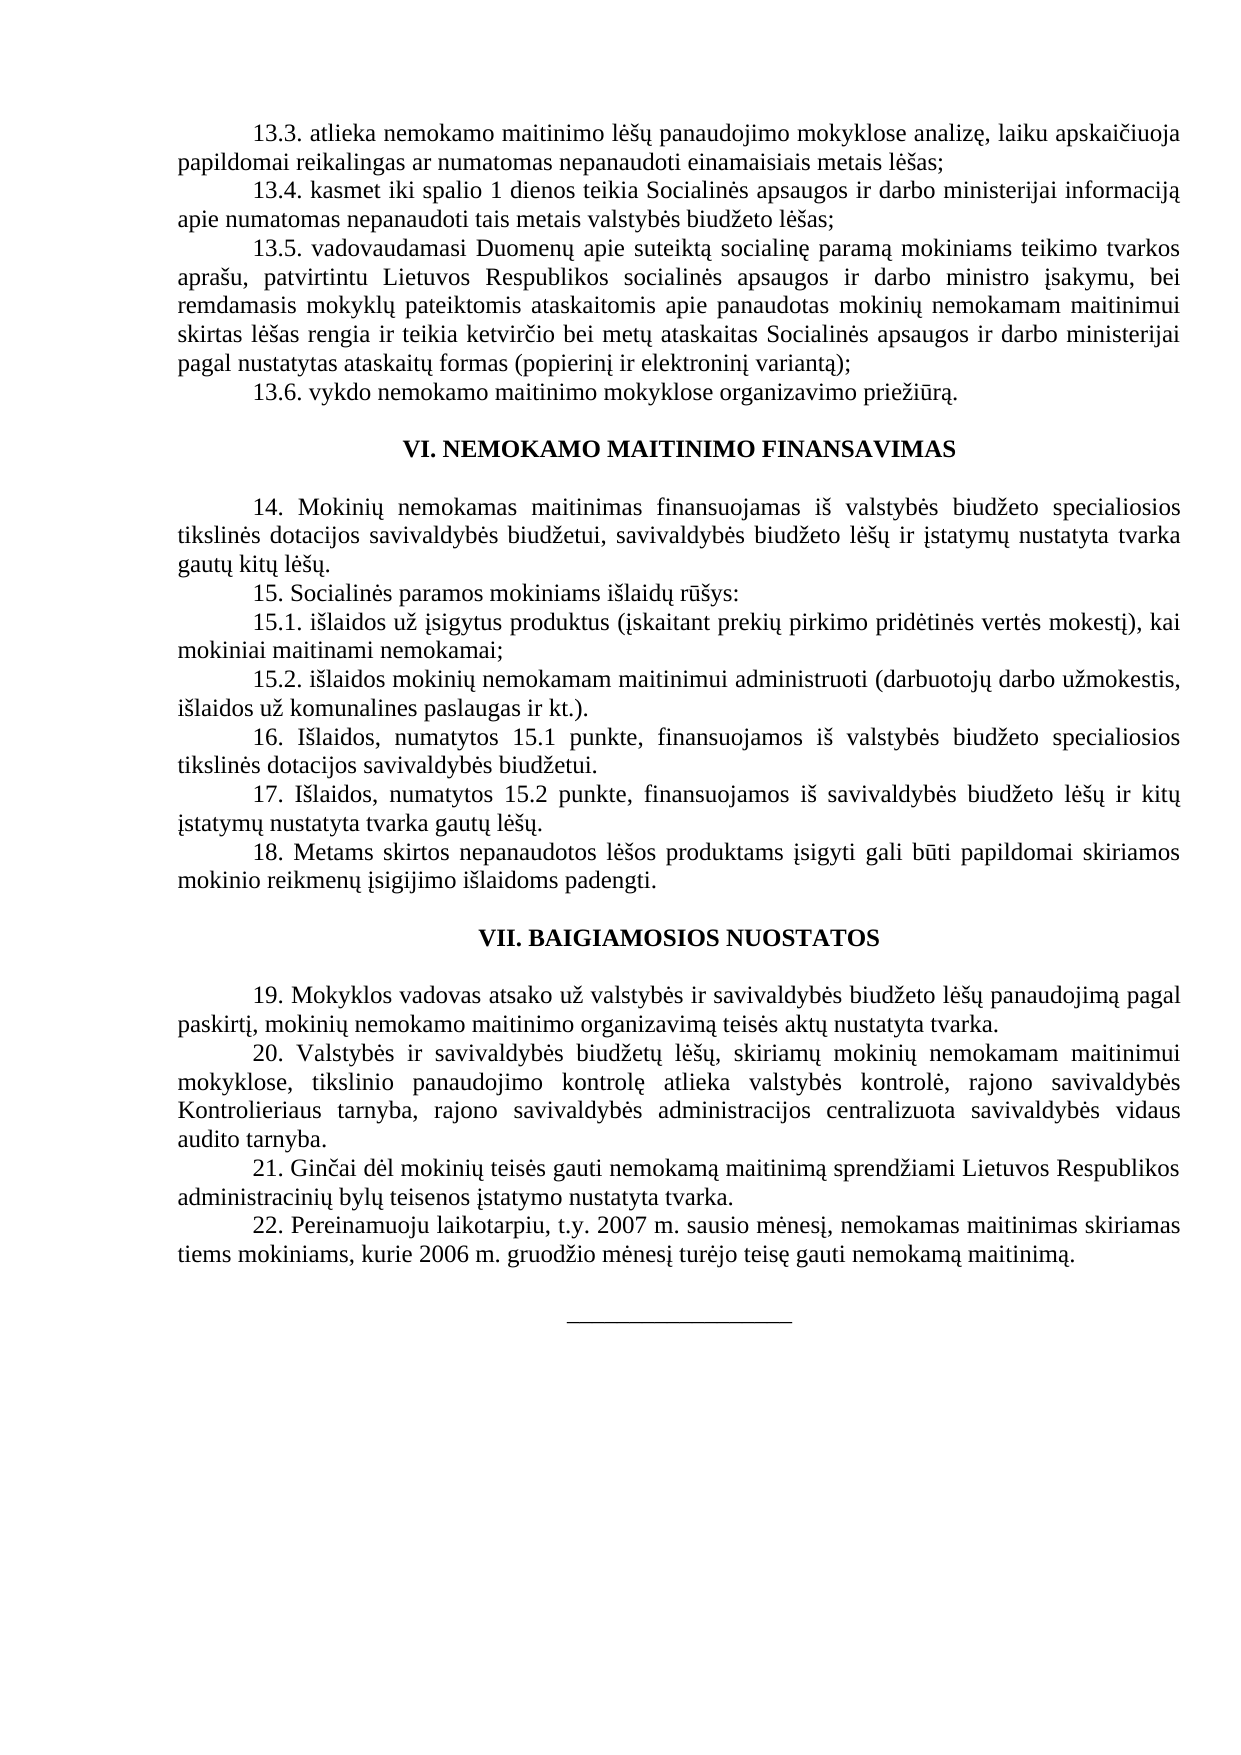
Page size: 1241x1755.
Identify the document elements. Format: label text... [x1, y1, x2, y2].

text 15. Socialinės paramos mokiniams išlaidų rūšys: [177, 578, 1181, 607]
text 20. Valstybės ir savivaldybės biudžetų lėšų, skiriamų mokinių nemokamam maitinimui mokyklose, tikslinio panaudojimo kontrolę atlieka valstybės kontrolė, rajono savivaldybės Kontrolieriaus tarnyba, rajono savivaldybės administracijos centralizuota savivaldybės vidaus audito tarnyba. [177, 1038, 1181, 1153]
text 13.5. vadovaudamasi Duomenų apie suteiktą socialinę paramą mokiniams teikimo tvarkos aprašu, patvirtintu Lietuvos Respublikos socialinės apsaugos ir darbo ministro įsakymu, bei remdamasis mokyklų pateiktomis ataskaitomis apie panaudotas mokinių nemokamam maitinimui skirtas lėšas rengia ir teikia ketvirčio bei metų ataskaitas Socialinės apsaugos ir darbo ministerijai pagal nustatytas ataskaitų formas (popierinį ir elektroninį variantą); [177, 233, 1181, 377]
text 13.6. vykdo nemokamo maitinimo mokyklose organizavimo priežiūrą. [177, 377, 1181, 406]
text 21. Ginčai dėl mokinių teisės gauti nemokamą maitinimą sprendžiami Lietuvos Respublikos administracinių bylų teisenos įstatymo nustatyta tvarka. [177, 1153, 1181, 1211]
text 15.2. išlaidos mokinių nemokamam maitinimui administruoti (darbuotojų darbo užmokestis, išlaidos už komunalines paslaugas ir kt.). [177, 664, 1181, 722]
text 22. Pereinamuoju laikotarpiu, t.y. 2007 m. sausio mėnesį, nemokamas maitinimas skiriamas tiems mokiniams, kurie 2006 m. gruodžio mėnesį turėjo teisę gauti nemokamą maitinimą. [177, 1211, 1181, 1268]
text 13.4. kasmet iki spalio 1 dienos teikia Socialinės apsaugos ir darbo ministerijai informaciją apie numatomas nepanaudoti tais metais valstybės biudžeto lėšas; [177, 176, 1181, 233]
text VII. BAIGIAMOSIOS NUOSTATOS [177, 923, 1181, 952]
text 19. Mokyklos vadovas atsako už valstybės ir savivaldybės biudžeto lėšų panaudojimą pagal paskirtį, mokinių nemokamo maitinimo organizavimą teisės aktų nustatyta tvarka. [177, 981, 1181, 1038]
text VI. NEMOKAMO MAITINIMO FINANSAVIMAS [177, 434, 1181, 463]
text 15.1. išlaidos už įsigytus produktus (įskaitant prekių pirkimo pridėtinės vertės mokestį), kai mokiniai maitinami nemokamai; [177, 607, 1181, 664]
text 17. Išlaidos, numatytos 15.2 punkte, finansuojamos iš savivaldybės biudžeto lėšų ir kitų įstatymų nustatyta tvarka gautų lėšų. [177, 779, 1181, 837]
text 18. Metams skirtos nepanaudotos lėšos produktams įsigyti gali būti papildomai skiriamos mokinio reikmenų įsigijimo išlaidoms padengti. [177, 837, 1181, 894]
text __________________ [177, 1297, 1181, 1326]
text 13.3. atlieka nemokamo maitinimo lėšų panaudojimo mokyklose analizę, laiku apskaičiuoja papildomai reikalingas ar numatomas nepanaudoti einamaisiais metais lėšas; [177, 118, 1181, 176]
text 14. Mokinių nemokamas maitinimas finansuojamas iš valstybės biudžeto specialiosios tikslinės dotacijos savivaldybės biudžetui, savivaldybės biudžeto lėšų ir įstatymų nustatyta tvarka gautų kitų lėšų. [177, 492, 1181, 578]
text 16. Išlaidos, numatytos 15.1 punkte, finansuojamos iš valstybės biudžeto specialiosios tikslinės dotacijos savivaldybės biudžetui. [177, 722, 1181, 779]
